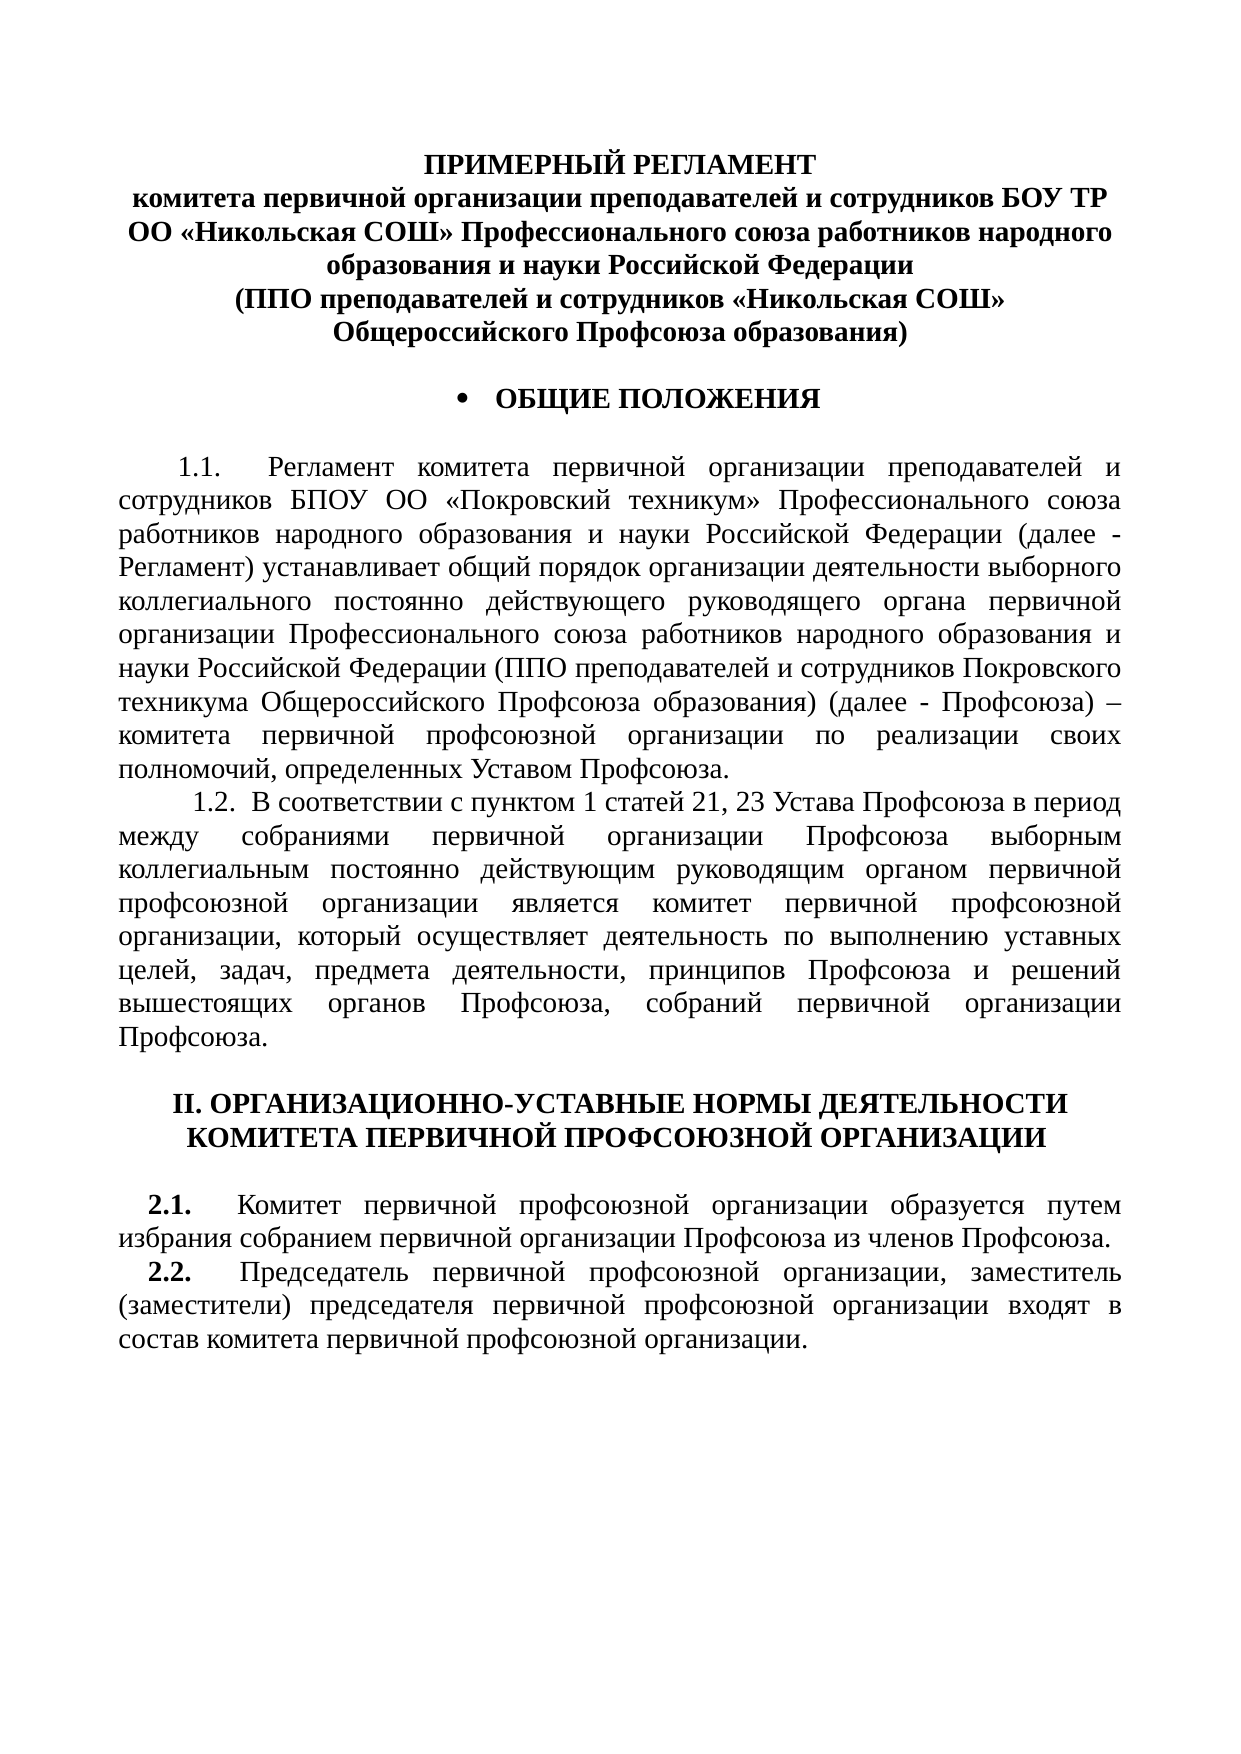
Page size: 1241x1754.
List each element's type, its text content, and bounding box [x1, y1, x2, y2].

list Комитет первичной профсоюзной организации образуется путем избрания собранием первичной организации Профсоюза из членов Профсоюза. [118, 1187, 1122, 1254]
list Председатель первичной профсоюзной организации, заместитель (заместители) председателя первичной профсоюзной организации входят в состав комитета первичной профсоюзной организации. [118, 1254, 1122, 1354]
list Регламент комитета первичной организации преподавателей и сотрудников БПОУ ОО «Покровский техникум» Профессионального союза работников народного образования и науки Российской Федерации (далее - Регламент) устанавливает общий порядок организации деятельности выборного коллегиального постоянно действующего руководящего органа первичной организации Профессионального союза работников народного образования и науки Российской Федерации (ППО преподавателей и сотрудников Покровского техникума Общероссийского Профсоюза образования) (далее - Профсоюза) – комитета первичной профсоюзной организации по реализации своих полномочий, определенных Уставом Профсоюза. [118, 449, 1122, 784]
list ОБЩИЕ ПОЛОЖЕНИЯ [156, 382, 1122, 415]
list В соответствии с пунктом 1 статей 21, 23 Устава Профсоюза в период между собраниями первичной организации Профсоюза выборным коллегиальным постоянно действующим руководящим органом первичной профсоюзной организации является комитет первичной профсоюзной организации, который осуществляет деятельность по выполнению уставных целей, задач, предмета деятельности, принципов Профсоюза и решений вышестоящих органов Профсоюза, собраний первичной организации Профсоюза. [118, 784, 1122, 1053]
text комитета первичной организации преподавателей и сотрудников БОУ ТР ОО «Никольская СОШ» Профессионального союза работников народного образования и науки Российской Федерации [118, 180, 1122, 281]
text ПРИМЕРНЫЙ РЕГЛАМЕНТ [118, 147, 1122, 180]
text II. ОРГАНИЗАЦИОННО-УСТАВНЫЕ НОРМЫ ДЕЯТЕЛЬНОСТИ КОМИТЕТА ПЕРВИЧНОЙ ПРОФСОЮЗНОЙ ОРГАНИЗАЦИИ [118, 1086, 1122, 1153]
text (ППО преподавателей и сотрудников «Никольская СОШ» Общероссийского Профсоюза образования) [118, 281, 1122, 348]
